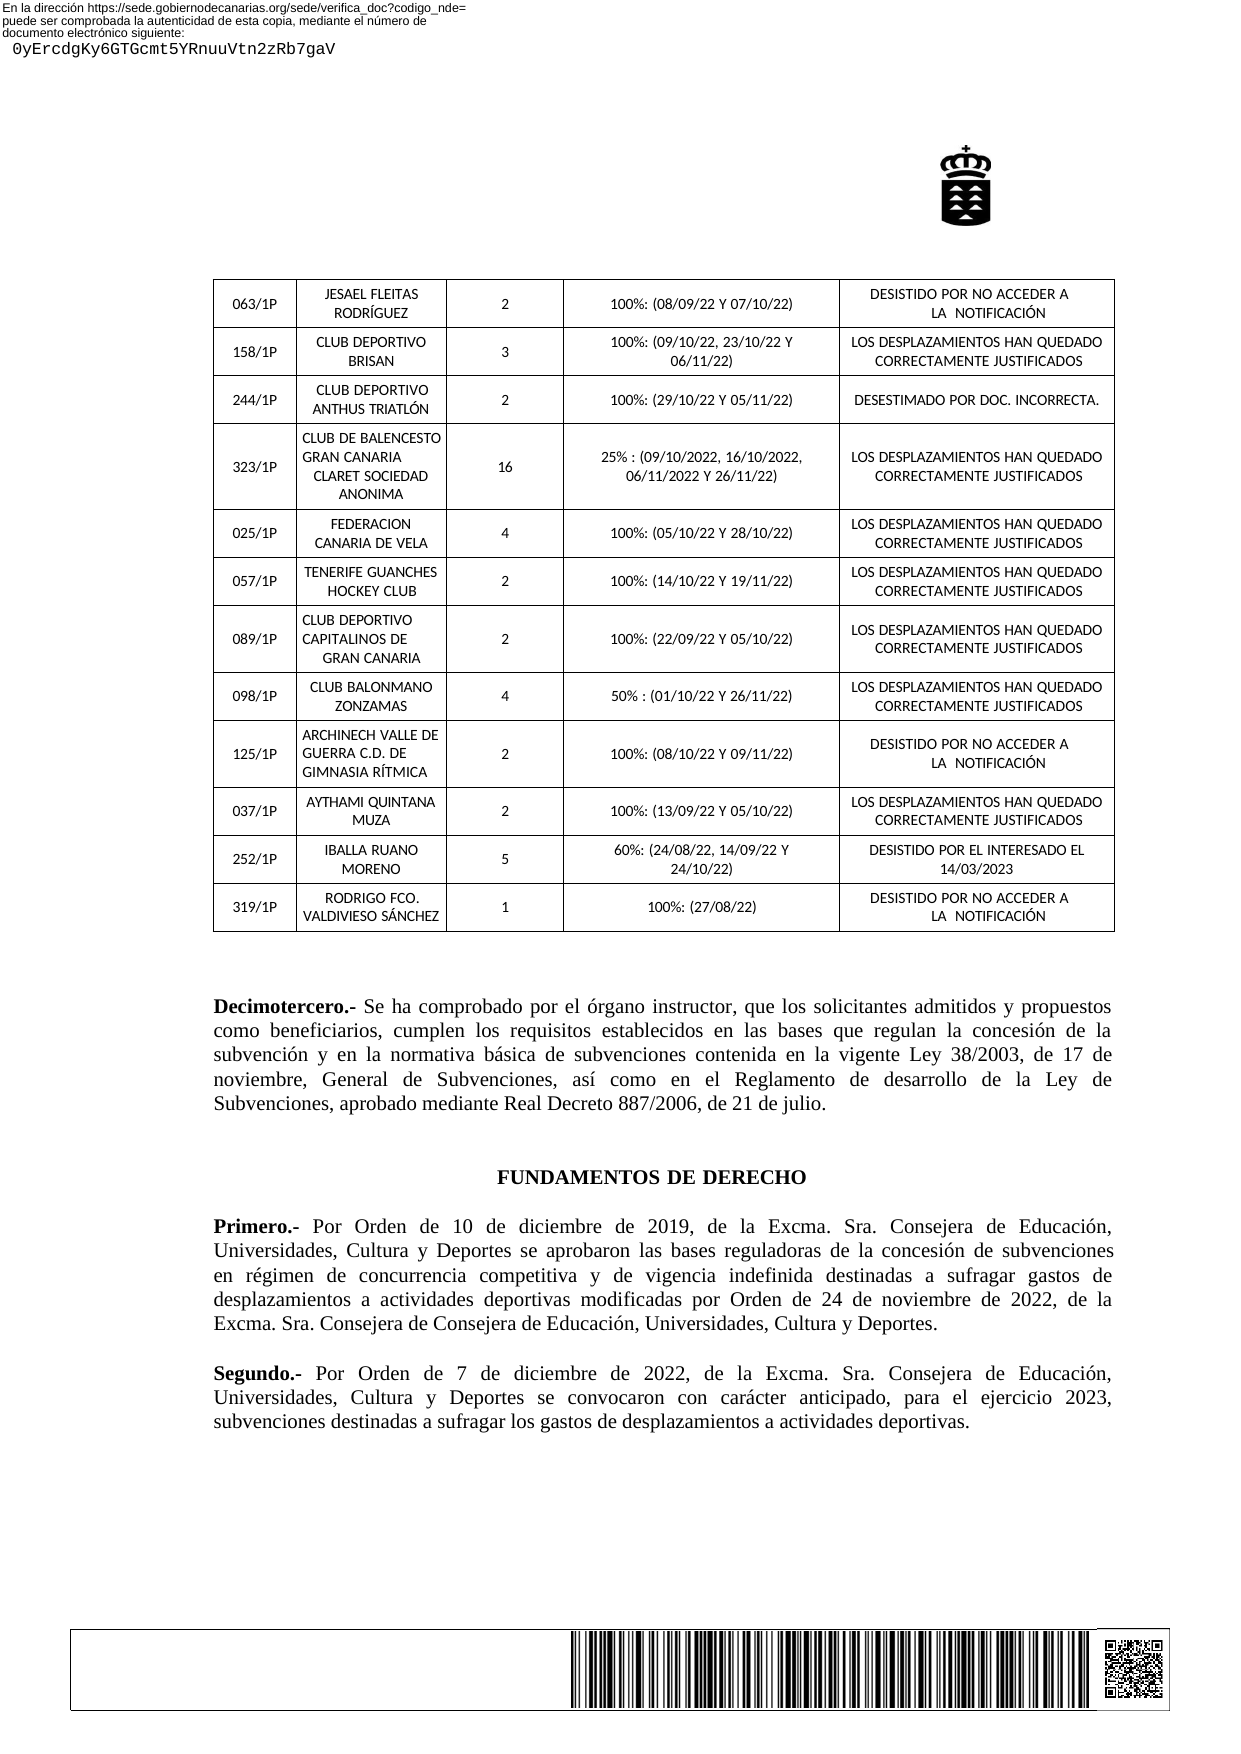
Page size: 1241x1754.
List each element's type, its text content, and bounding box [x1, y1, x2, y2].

table_cell 100%: (08/10/22 Y 09/11/22) [564, 721, 839, 786]
table_cell LOS DESPLAZAMIENTOS HAN QUEDADO CORRECTAMENTE JUSTIFICADOS [840, 673, 1114, 719]
picture [571, 1631, 1089, 1708]
table_cell 100%: (05/10/22 Y 28/10/22) [564, 510, 839, 557]
table_cell LOS DESPLAZAMIENTOS HAN QUEDADO CORRECTAMENTE JUSTIFICADOS [840, 606, 1114, 672]
table_cell 100%: (27/08/22) [564, 884, 839, 931]
table_cell LOS DESPLAZAMIENTOS HAN QUEDADO CORRECTAMENTE JUSTIFICADOS [840, 788, 1114, 834]
table_cell LOS DESPLAZAMIENTOS HAN QUEDADO CORRECTAMENTE JUSTIFICADOS [840, 328, 1114, 375]
table_cell 025/1P [214, 510, 296, 557]
table_cell DESISTIDO POR NO ACCEDER A LA NOTIFICACIÓN [840, 884, 1114, 931]
table_cell 125/1P [214, 721, 296, 786]
table_cell LOS DESPLAZAMIENTOS HAN QUEDADO CORRECTAMENTE JUSTIFICADOS [840, 424, 1114, 509]
table_cell 089/1P [214, 606, 296, 672]
text Primero.- Por Orden de 10 de diciembre de 2019, de la Excma. Sra. Consejera de Educación, Universidades, Cultura y Deportes se aprobaron las bases reguladoras de la concesión de subvenciones en régimen de concurrencia competitiva y de vigencia indefinida destinadas a sufragar gastos de desplazamientos a actividades deportivas modificadas por Orden de 24 de noviembre de 2022, de la Excma. Sra. Consejera de Consejera de Educación, Universidades, Cultura y Deportes. [213, 1214, 1114, 1335]
table_cell DESISTIDO POR EL INTERESADO EL 14/03/2023 [840, 836, 1114, 882]
table_cell 100%: (29/10/22 Y 05/11/22) [564, 376, 839, 423]
table_cell 2 [447, 376, 563, 423]
table_cell FEDERACION CANARIA DE VELA [297, 510, 446, 557]
table_cell 16 [447, 424, 563, 509]
table_cell 5 [447, 836, 563, 882]
table_cell CLUB DEPORTIVO BRISAN [297, 328, 446, 375]
table_cell 60%: (24/08/22, 14/09/22 Y 24/10/22) [564, 836, 839, 882]
table_header 063/1P [214, 280, 296, 327]
table_cell CLUB DEPORTIVO ANTHUS TRIATLÓN [297, 376, 446, 423]
table_cell 100%: (09/10/22, 23/10/22 Y 06/11/22) [564, 328, 839, 375]
table_cell DESISTIDO POR NO ACCEDER A LA NOTIFICACIÓN [840, 721, 1114, 786]
subtitle FUNDAMENTOS DE DERECHO [493, 1165, 811, 1189]
table_cell 2 [447, 788, 563, 834]
table_cell 2 [447, 721, 563, 786]
table_cell 2 [447, 558, 563, 605]
table_cell AYTHAMI QUINTANA MUZA [297, 788, 446, 834]
table_cell 057/1P [214, 558, 296, 605]
table_cell 100%: (14/10/22 Y 19/11/22) [564, 558, 839, 605]
table_cell IBALLA RUANO MORENO [297, 836, 446, 882]
table_cell 098/1P [214, 673, 296, 719]
text Segundo.- Por Orden de 7 de diciembre de 2022, de la Excma. Sra. Consejera de Educación, Universidades, Cultura y Deportes se convocaron con carácter anticipado, para el ejercicio 2023, subvenciones destinadas a sufragar los gastos de desplazamientos a actividades deportivas. [213, 1361, 1113, 1433]
table_cell 100%: (13/09/22 Y 05/10/22) [564, 788, 839, 834]
table_cell DESESTIMADO POR DOC. INCORRECTA. [840, 376, 1114, 423]
table_header JESAEL FLEITAS RODRÍGUEZ [297, 280, 446, 327]
table_header DESISTIDO POR NO ACCEDER A LA NOTIFICACIÓN [840, 280, 1114, 327]
table_cell 252/1P [214, 836, 296, 882]
table_cell 037/1P [214, 788, 296, 834]
text Decimotercero.- Se ha comprobado por el órgano instructor, que los solicitantes admitidos y propuestos como beneficiarios, cumplen los requisitos establecidos en las bases que regulan la concesión de la subvención y en la normativa básica de subvenciones contenida en la vigente Ley 38/2003, de 17 de noviembre, General de Subvenciones, así como en el Reglamento de desarrollo de la Ley de Subvenciones, aprobado mediante Real Decreto 887/2006, de 21 de julio. [213, 994, 1113, 1115]
table_cell ARCHINECH VALLE DE GUERRA C.D. DE GIMNASIA RÍTMICA [297, 721, 446, 786]
table_header 100%: (08/09/22 Y 07/10/22) [564, 280, 839, 327]
table_cell 3 [447, 328, 563, 375]
table_cell 25% : (09/10/2022, 16/10/2022, 06/11/2022 Y 26/11/22) [564, 424, 839, 509]
table_header 2 [447, 280, 563, 327]
table_cell CLUB DE BALENCESTO GRAN CANARIA CLARET SOCIEDAD ANONIMA [297, 424, 446, 509]
table_cell 323/1P [214, 424, 296, 509]
table_cell 4 [447, 673, 563, 719]
table_cell LOS DESPLAZAMIENTOS HAN QUEDADO CORRECTAMENTE JUSTIFICADOS [840, 558, 1114, 605]
table_cell 50% : (01/10/22 Y 26/11/22) [564, 673, 839, 719]
table_cell CLUB DEPORTIVO CAPITALINOS DE GRAN CANARIA [297, 606, 446, 672]
table_cell 244/1P [214, 376, 296, 423]
table_cell LOS DESPLAZAMIENTOS HAN QUEDADO CORRECTAMENTE JUSTIFICADOS [840, 510, 1114, 557]
table_cell RODRIGO FCO. VALDIVIESO SÁNCHEZ [297, 884, 446, 931]
table_cell 100%: (22/09/22 Y 05/10/22) [564, 606, 839, 672]
table_cell 2 [447, 606, 563, 672]
table_cell 319/1P [214, 884, 296, 931]
table_cell CLUB BALONMANO ZONZAMAS [297, 673, 446, 719]
picture [940, 145, 991, 226]
table_cell 158/1P [214, 328, 296, 375]
table_cell 1 [447, 884, 563, 931]
picture [1097, 1628, 1170, 1711]
table_cell TENERIFE GUANCHES HOCKEY CLUB [297, 558, 446, 605]
table_cell 4 [447, 510, 563, 557]
